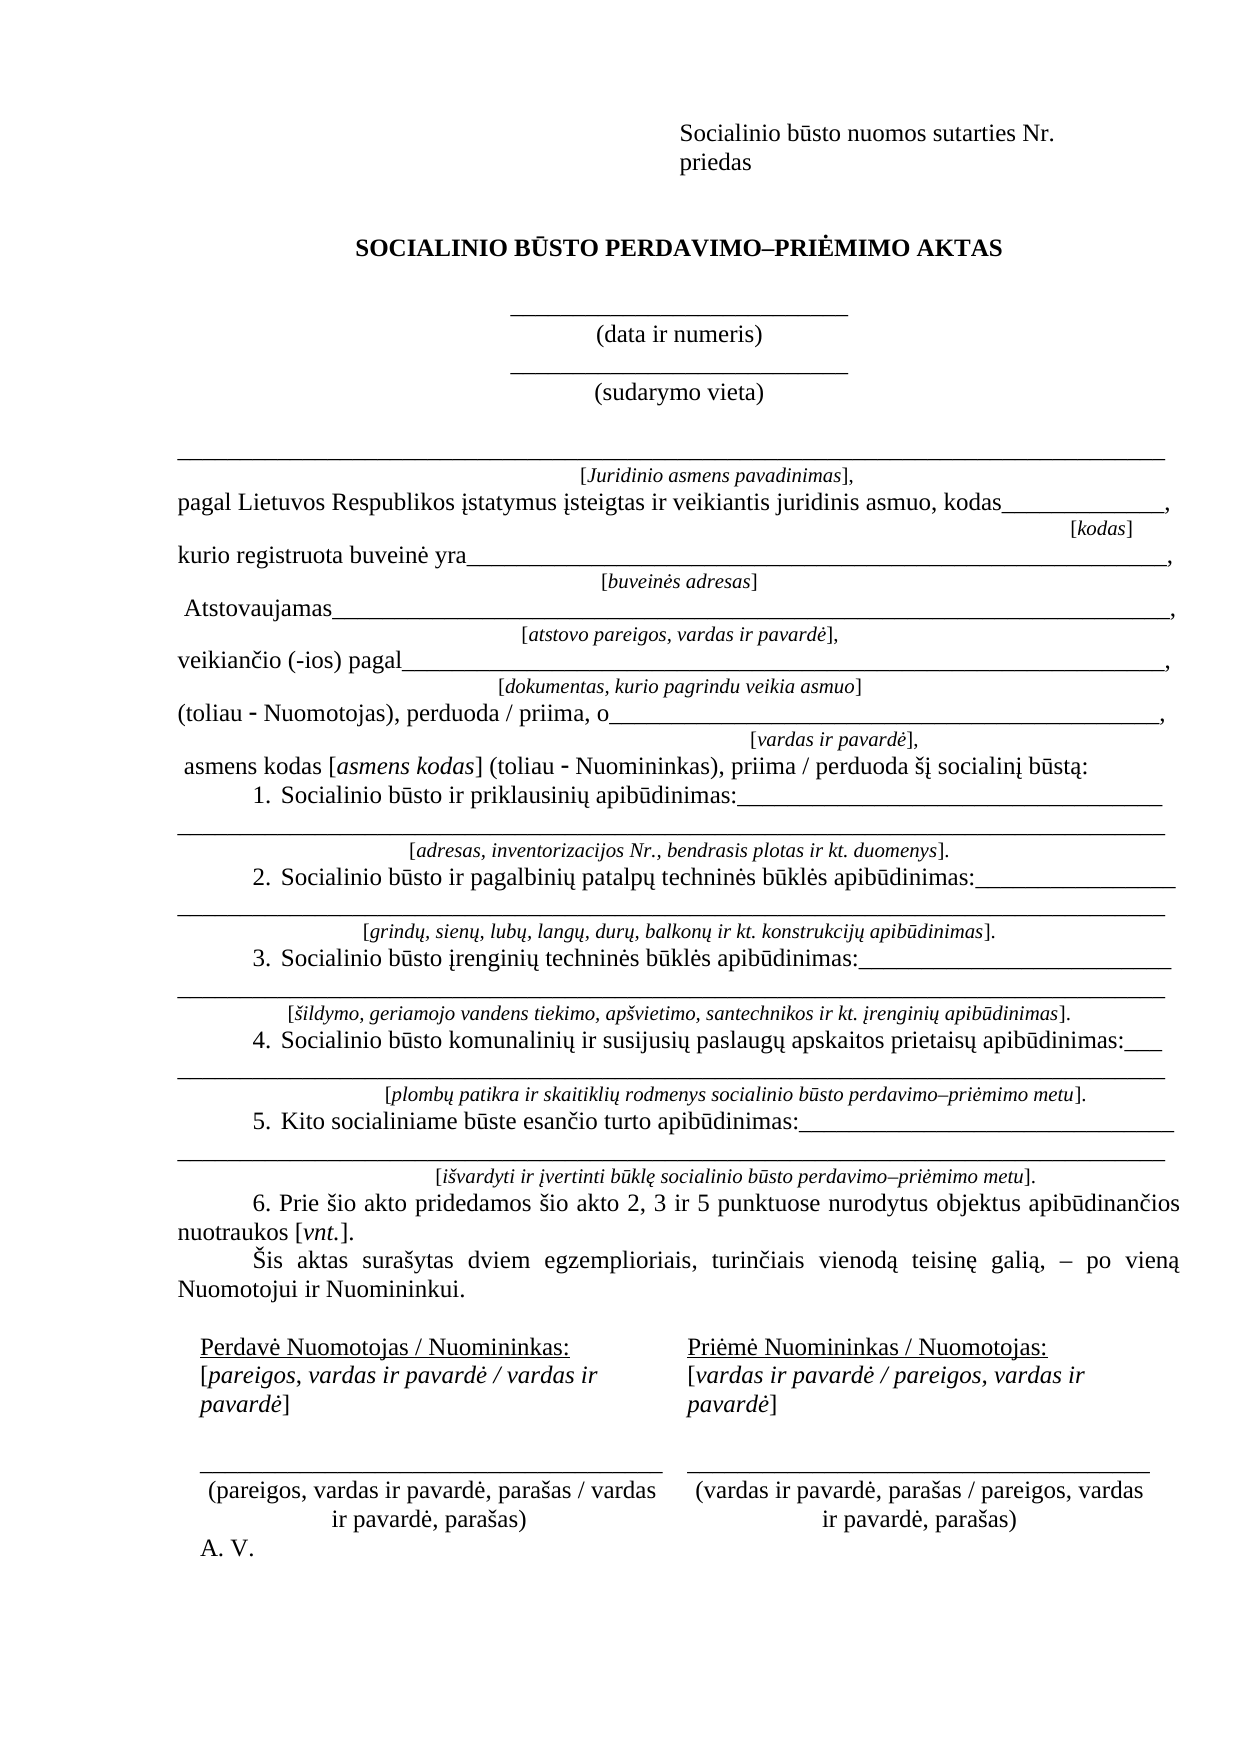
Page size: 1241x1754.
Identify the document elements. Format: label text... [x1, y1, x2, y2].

text 4. Socialinio būsto komunalinių ir susijusių paslaugų apskaitos prietaisų apibūdinimas:___ [252, 1025, 1181, 1053]
text [vardas ir pavardė], [177, 727, 1181, 751]
text [šildymo, geriamojo vandens tiekimo, apšvietimo, santechnikos ir kt. įrenginių apibūdinimas]. [177, 1001, 1181, 1025]
text [Juridinio asmens pavadinimas], [177, 463, 1181, 487]
text _______________________________________________________________________________ [177, 434, 1181, 463]
table_header Priėmė Nuomininkas / Nuomotojas: [vardas ir pavardė / pareigos, vardas ir pavardė] _____________________________________ (vardas ir pavardė, parašas / pareigos, vardas ir pavardė, parašas) [676, 1332, 1163, 1562]
table_header Perdavė Nuomotojas / Nuomininkas: [pareigos, vardas ir pavardė / vardas ir pavardė] _____________________________________ (pareigos, vardas ir pavardė, parašas / vardas ir pavardė, parašas) A. V. [189, 1332, 676, 1562]
text Šis aktas surašytas dviem egzemplioriais, turinčiais vienodą teisinę galią, – po vieną Nuomotojui ir Nuomininkui. [177, 1245, 1181, 1303]
text pagal Lietuvos Respublikos įstatymus įsteigtas ir veikiantis juridinis asmuo, kodas_____________, [177, 487, 1181, 516]
text _______________________________________________________________________________ [177, 809, 1181, 837]
text (data ir numeris) [177, 319, 1181, 348]
text 5. Kito socialiniame būste esančio turto apibūdinimas:______________________________ [252, 1106, 1181, 1135]
text 1. Socialinio būsto ir priklausinių apibūdinimas:__________________________________ [252, 780, 1181, 809]
text 2. Socialinio būsto ir pagalbinių patalpų techninės būklės apibūdinimas:________________ [252, 862, 1181, 890]
text [adresas, inventorizacijos Nr., bendrasis plotas ir kt. duomenys]. [177, 837, 1181, 862]
text [kodas] [177, 516, 1181, 540]
text 6. Prie šio akto pridedamos šio akto 2, 3 ir 5 punktuose nurodytus objektus apibūdinančios nuotraukos [vnt.]. [177, 1188, 1181, 1245]
text ___________________________ [177, 348, 1181, 377]
text Socialinio būsto nuomos sutarties Nr. [679, 118, 1181, 147]
text [atstovo pareigos, vardas ir pavardė], [177, 622, 1181, 646]
text _______________________________________________________________________________ [177, 890, 1181, 919]
text [grindų, sienų, lubų, langų, durų, balkonų ir kt. konstrukcijų apibūdinimas]. [177, 919, 1181, 943]
text Atstovaujamas___________________________________________________________________, [177, 593, 1181, 622]
text veikiančio (-ios) pagal_____________________________________________________________, [177, 646, 1181, 674]
text SOCIALINIO BŪSTO PERDAVIMO–PRIĖMIMO AKTAS [177, 233, 1181, 262]
text [išvardyti ir įvertinti būklę socialinio būsto perdavimo–priėmimo metu]. [290, 1164, 1181, 1188]
text ___________________________ [177, 291, 1181, 319]
text [dokumentas, kurio pagrindu veikia asmuo] [177, 674, 1181, 698]
text priedas [679, 147, 1181, 176]
text 3. Socialinio būsto įrenginių techninės būklės apibūdinimas:_________________________ [252, 943, 1181, 972]
text (sudarymo vieta) [177, 377, 1181, 406]
text _______________________________________________________________________________ [177, 972, 1181, 1001]
text _______________________________________________________________________________ [177, 1053, 1181, 1082]
text (toliau  Nuomotojas), perduoda / priima, o____________________________________________, [177, 698, 1181, 727]
text [plombų patikra ir skaitiklių rodmenys socialinio būsto perdavimo–priėmimo metu]. [290, 1082, 1181, 1106]
text [buveinės adresas] [177, 569, 1181, 593]
text kurio registruota buveinė yra________________________________________________________, [177, 540, 1181, 569]
text _______________________________________________________________________________ [177, 1135, 1181, 1164]
text asmens kodas [asmens kodas] (toliau  Nuomininkas), priima / perduoda šį socialinį būstą: [177, 751, 1181, 780]
